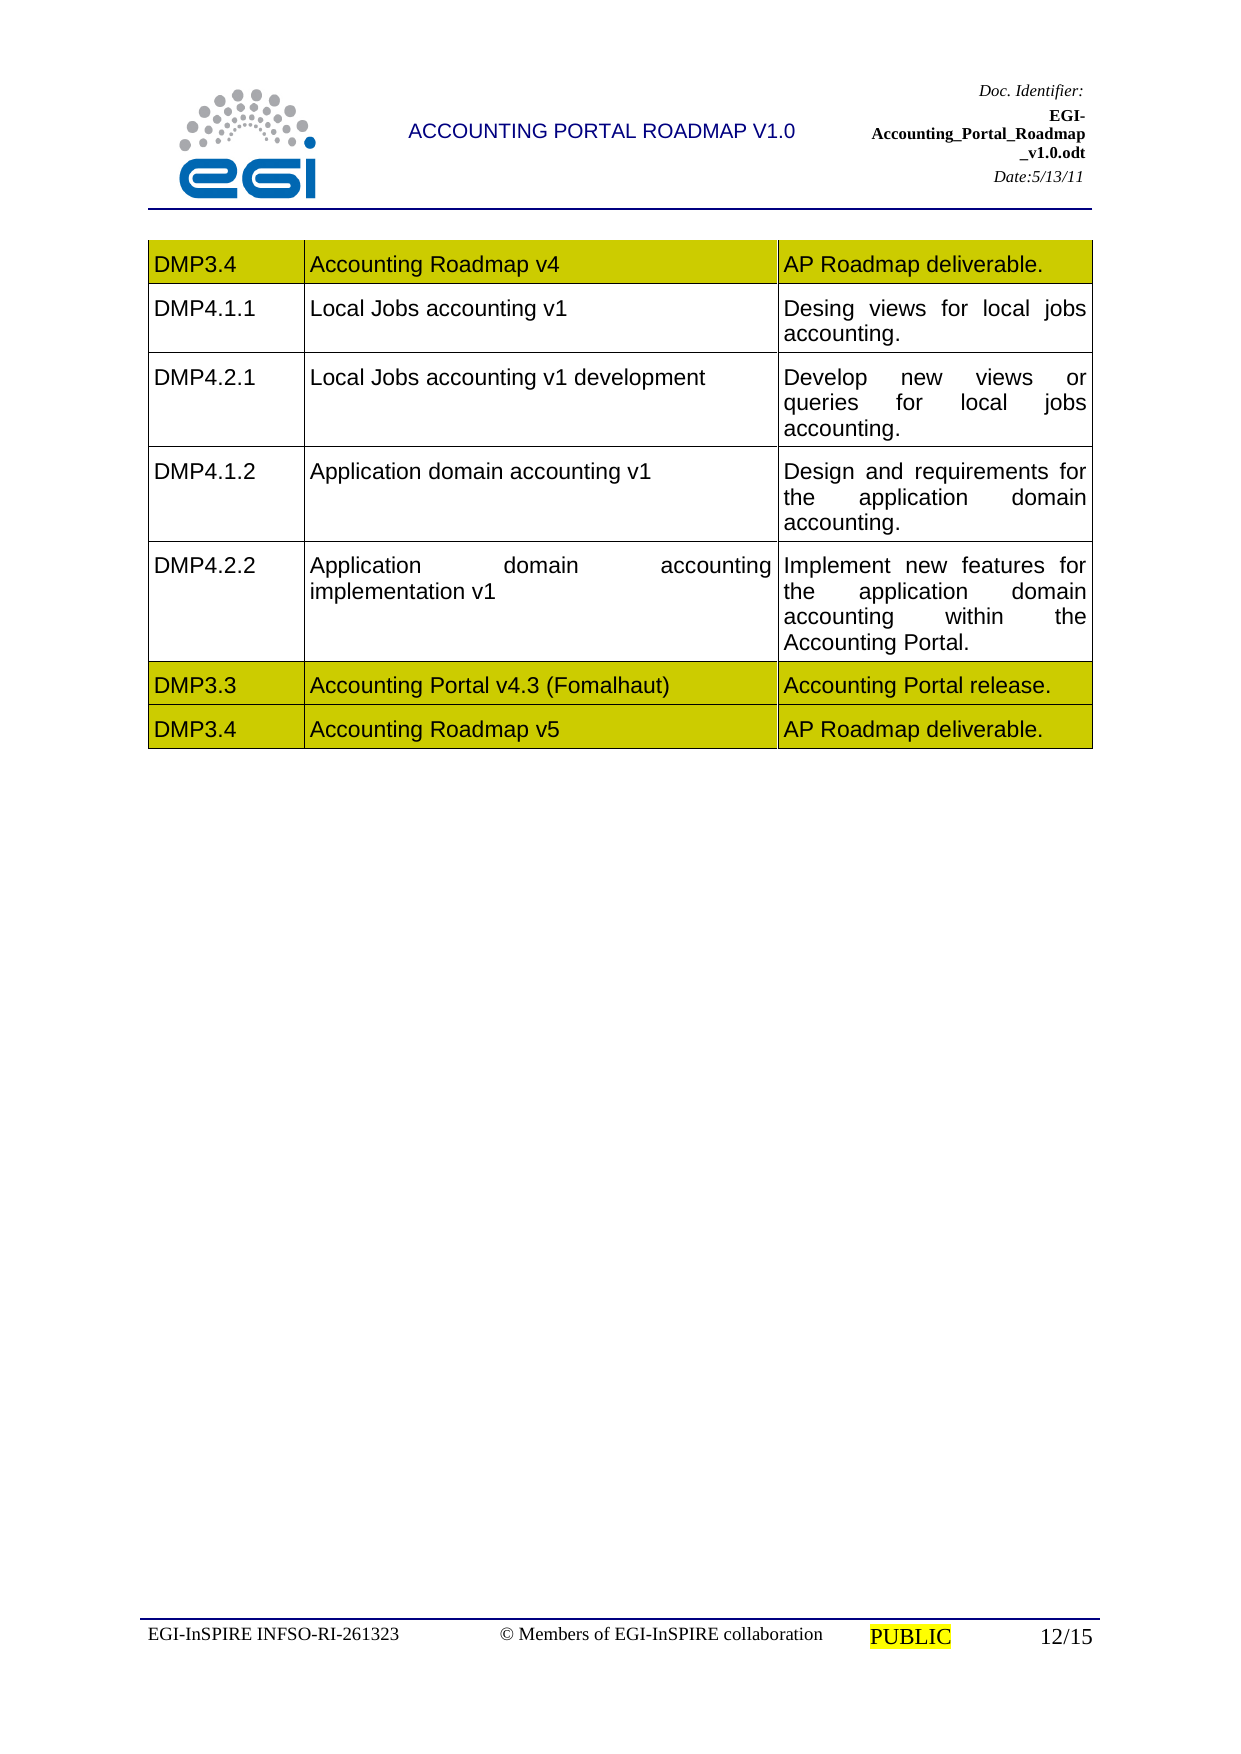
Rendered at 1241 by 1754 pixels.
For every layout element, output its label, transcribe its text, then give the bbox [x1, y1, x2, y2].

table_cell Accounting Roadmap v5 [305, 705, 777, 748]
table_cell Implement new features for the application domain accounting within the Accounting Portal. [779, 542, 1092, 661]
table_cell Design and requirements for the application domain accounting. [779, 447, 1092, 541]
table_cell DMP3.4 [149, 240, 304, 283]
table_cell AP Roadmap deliverable. [779, 240, 1092, 283]
table_cell Desing views for local jobs accounting. [779, 284, 1092, 352]
table_cell Develop new views or queries for local jobs accounting. [779, 353, 1092, 446]
table_cell DMP4.1.1 [149, 284, 304, 352]
table_cell Accounting Roadmap v4 [305, 240, 777, 283]
table_cell DMP4.2.1 [149, 353, 304, 446]
picture [178, 88, 317, 200]
table_cell Accounting Portal v4.3 (Fomalhaut) [305, 662, 777, 704]
table_cell Application domain accounting implementation v1 [305, 542, 777, 661]
table_cell DMP3.3 [149, 662, 304, 704]
table_cell DMP4.1.2 [149, 447, 304, 541]
table_cell AP Roadmap deliverable. [779, 705, 1092, 748]
table_cell Application domain accounting v1 [305, 447, 777, 541]
table_cell Accounting Portal release. [779, 662, 1092, 704]
table_cell Local Jobs accounting v1 [305, 284, 777, 352]
table_cell DMP3.4 [149, 705, 304, 748]
table_cell DMP4.2.2 [149, 542, 304, 661]
table_cell Local Jobs accounting v1 development [305, 353, 777, 446]
